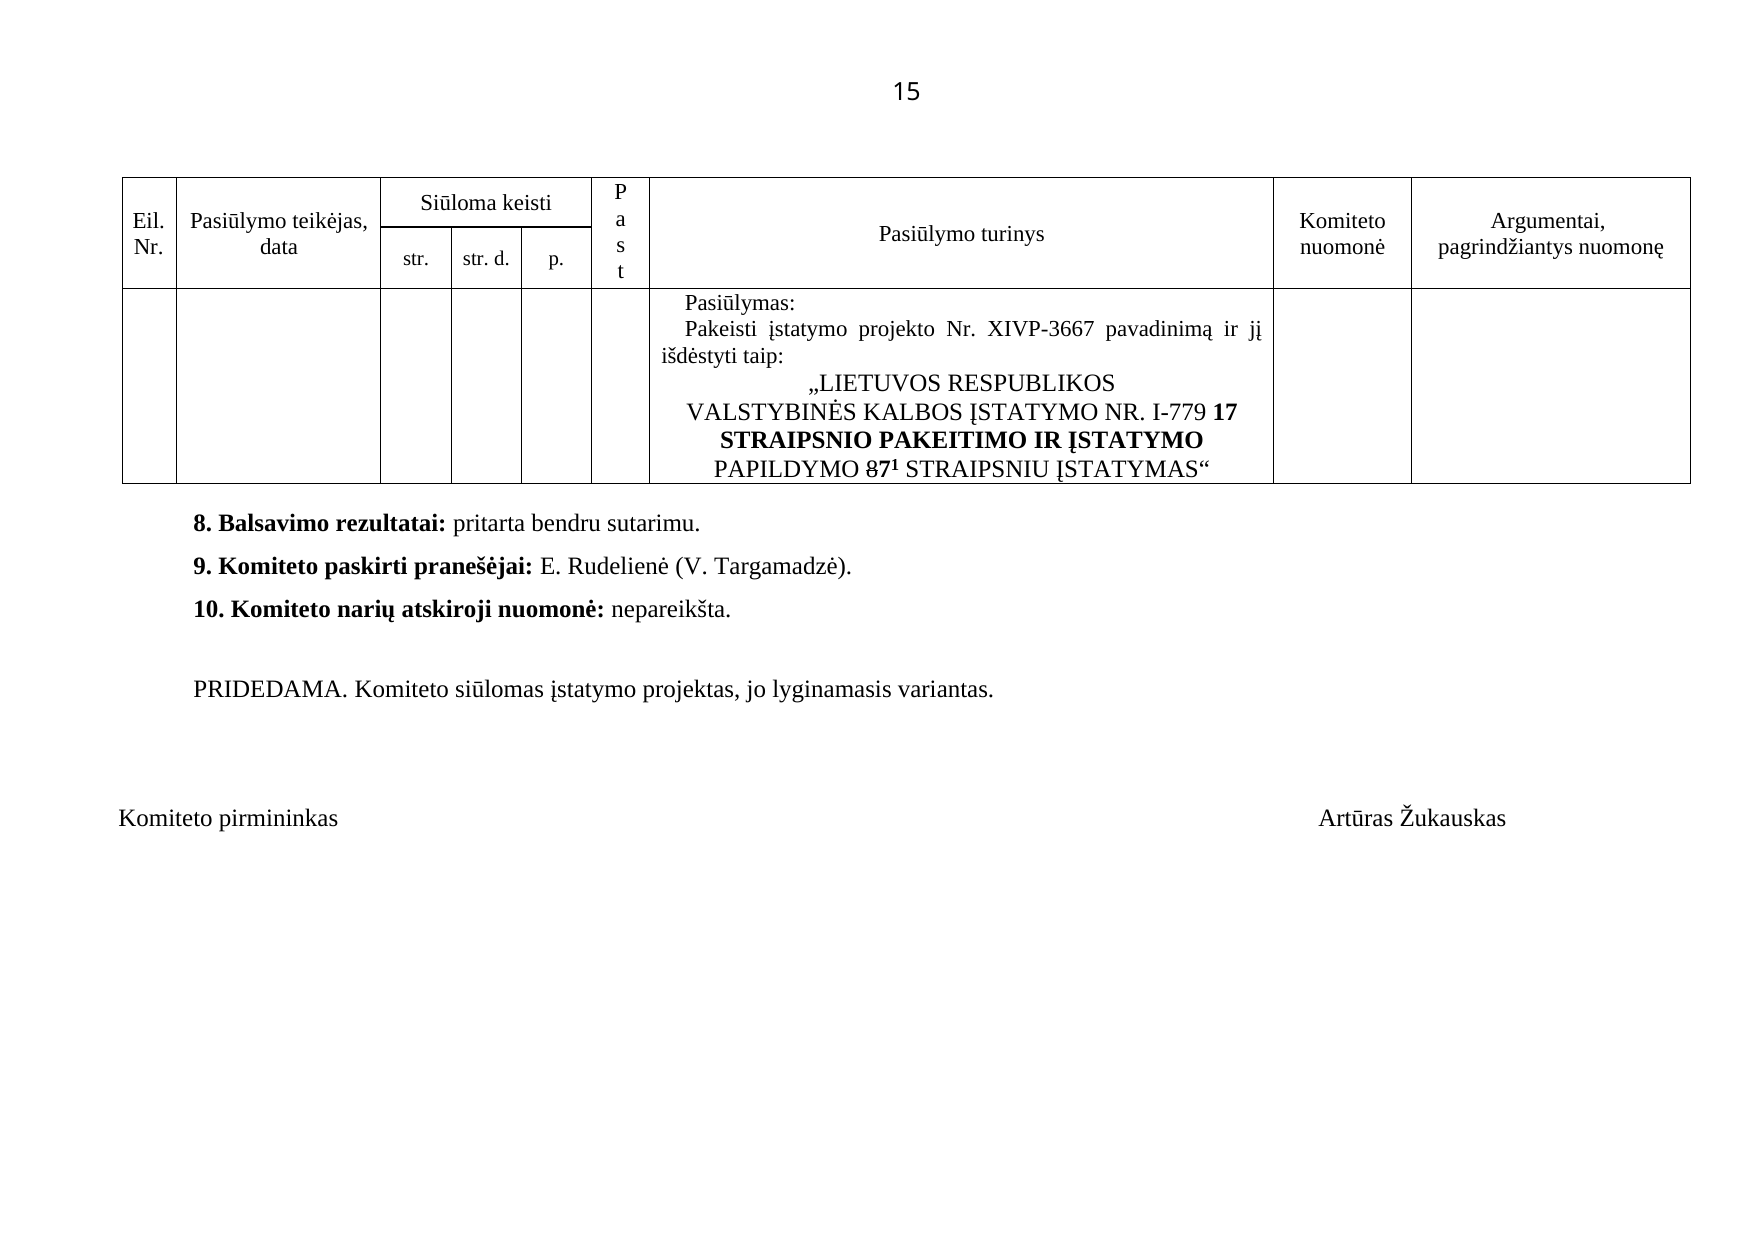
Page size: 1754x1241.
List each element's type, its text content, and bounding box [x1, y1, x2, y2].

table_cell [177, 289, 380, 483]
table_header Pasiūlymo turinys [650, 178, 1273, 288]
table_header Pasiūlymo teikėjas, data [177, 178, 380, 288]
text PRIDEDAMA. Komiteto siūlomas įstatymo projektas, jo lyginamasis variantas. [118, 674, 1695, 702]
table_cell [381, 289, 451, 483]
table_cell [452, 289, 521, 483]
table_cell [522, 289, 591, 483]
table_header Komiteto nuomonė [1274, 178, 1411, 288]
table_header Argumentai, pagrindžiantys nuomonę [1412, 178, 1690, 288]
table_cell str. d. [452, 228, 521, 288]
table_header Pastabos [592, 178, 649, 288]
table_header Eil. Nr. [123, 178, 176, 288]
text 9. Komiteto paskirti pranešėjai: E. Rudelienė (V. Targamadzė). [118, 551, 1695, 580]
table_cell str. [381, 228, 451, 288]
table_cell [1412, 289, 1690, 483]
text Komiteto pirmininkas (Parašas) Artūras Žukauskas [118, 803, 1695, 832]
text 8. Balsavimo rezultatai: pritarta bendru sutarimu. [118, 508, 1695, 537]
table_header Siūloma keisti [381, 178, 591, 226]
table_cell [1274, 289, 1411, 483]
table_cell [123, 289, 176, 483]
table_cell p. [522, 228, 591, 288]
table_cell [592, 289, 649, 483]
table_cell Pasiūlymas: Pakeisti įstatymo projekto Nr. XIVP-3667 pavadinimą ir jį išdėstyti taip: „LIETUVOS RESPUBLIKOS VALSTYBINĖS KALBOS ĮSTATYMO NR. I-779 17 STRAIPSNIO PAKEITIMO IR ĮSTATYMO PAPILDYMO 871 STRAIPSNIU ĮSTATYMAS“ [650, 289, 1273, 483]
text 10. Komiteto narių atskiroji nuomonė: nepareikšta. [118, 594, 1695, 623]
